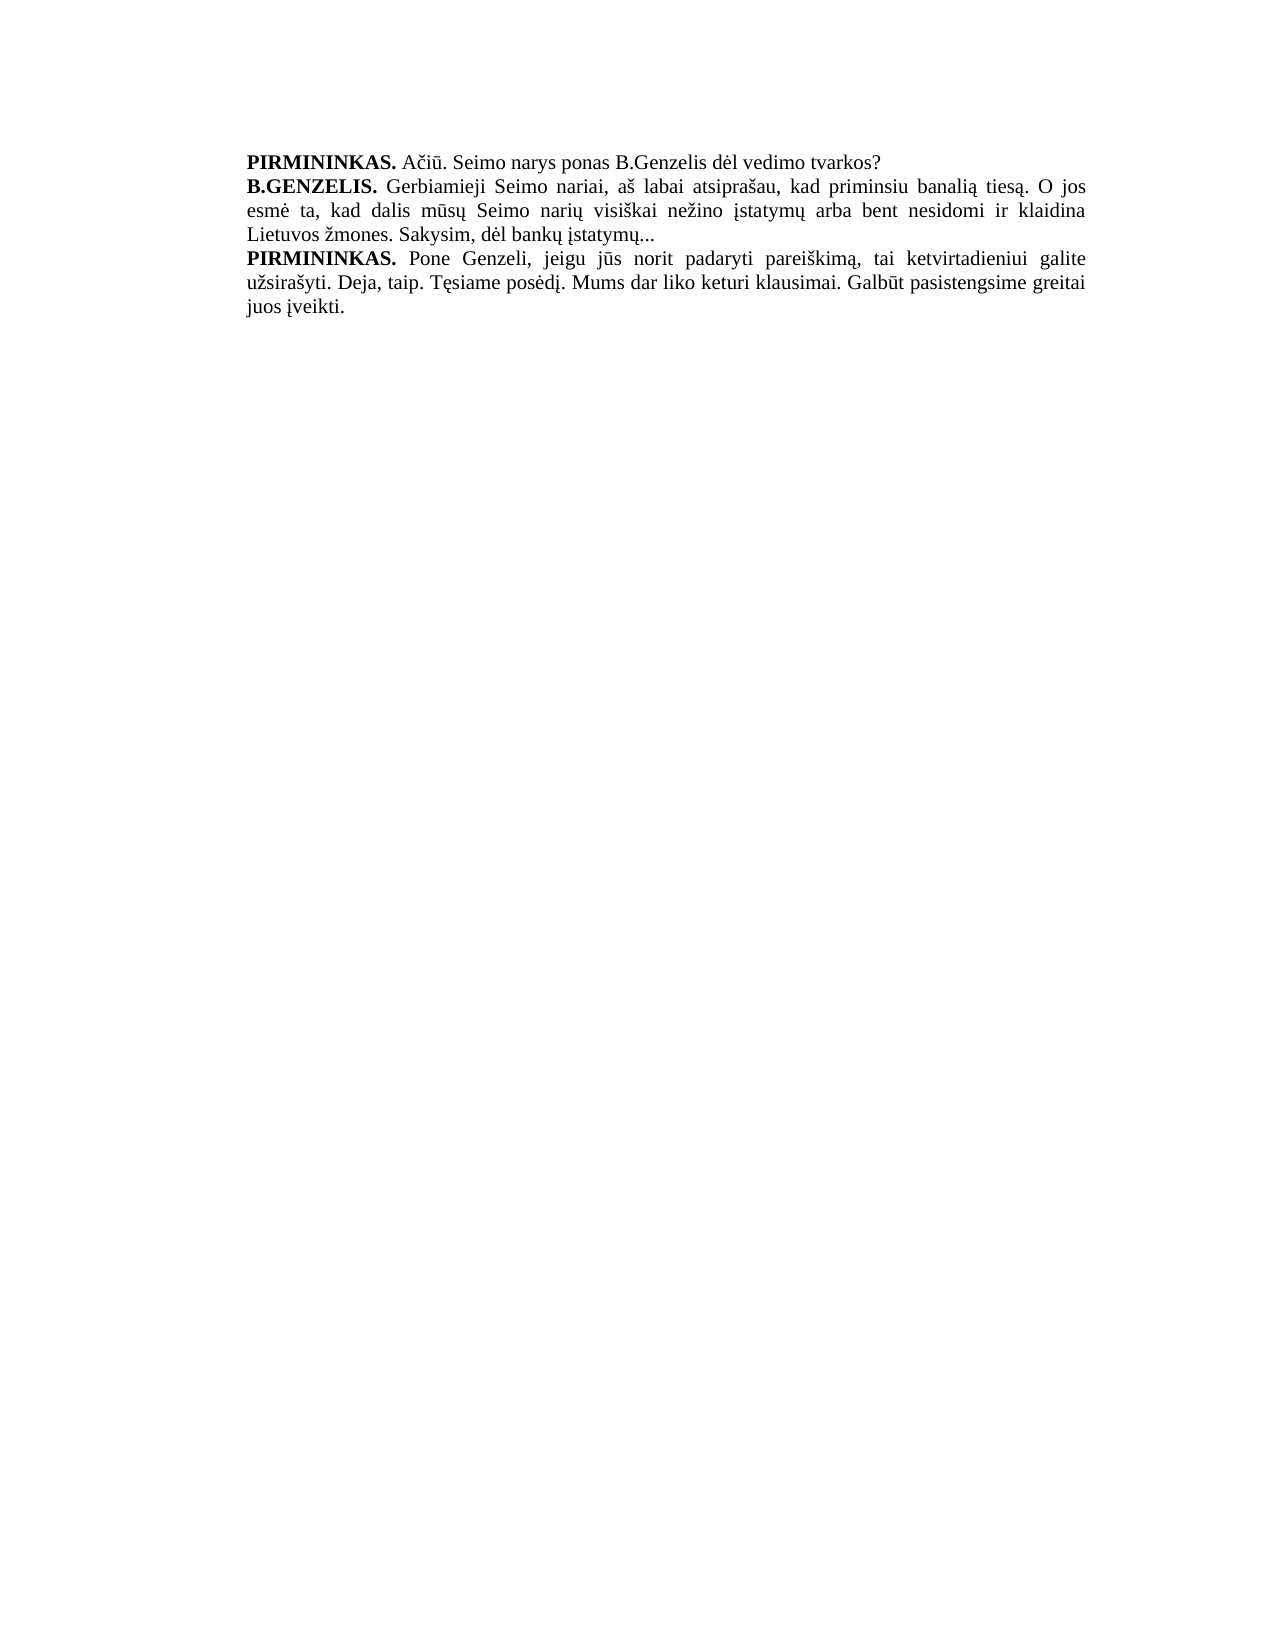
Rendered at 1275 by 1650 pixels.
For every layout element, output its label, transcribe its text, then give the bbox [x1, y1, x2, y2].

text PIRMININKAS. Ačiū. Seimo narys ponas B.Genzelis dėl vedimo tvarkos? [247, 150, 1087, 174]
text PIRMININKAS. Pone Genzeli, jeigu jūs norit padaryti pareiškimą, tai ketvirtadieniui galite užsirašyti. Deja, taip. Tęsiame posėdį. Mums dar liko keturi klausimai. Galbūt pasistengsime greitai juos įveikti. [247, 246, 1087, 318]
text B.GENZELIS. Gerbiamieji Seimo nariai, aš labai atsiprašau, kad priminsiu banalią tiesą. O jos esmė ta, kad dalis mūsų Seimo narių visiškai nežino įstatymų arba bent nesidomi ir klaidina Lietuvos žmones. Sakysim, dėl bankų įstatymų... [247, 174, 1087, 246]
